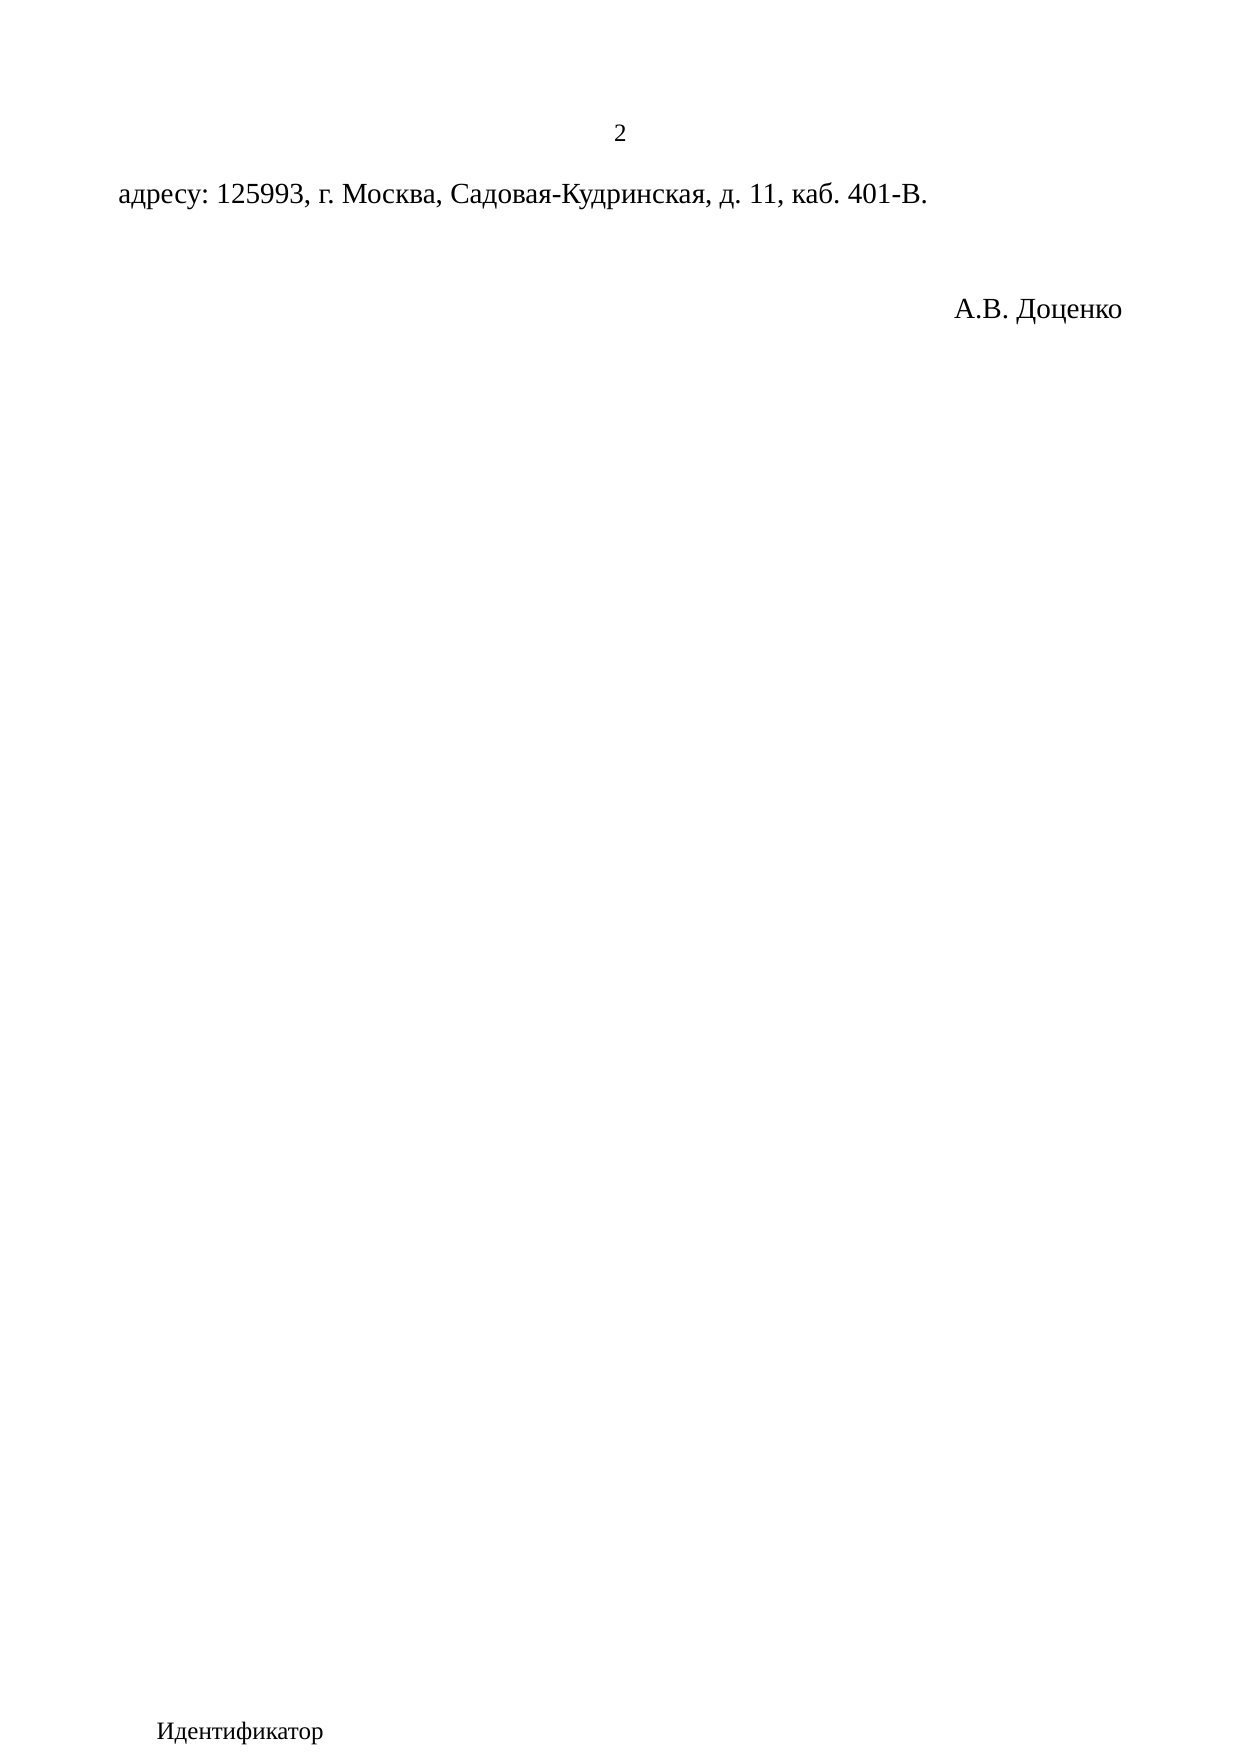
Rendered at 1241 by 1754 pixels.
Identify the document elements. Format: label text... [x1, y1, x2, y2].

list адресу: 125993, г. Москва, Садовая-Кудринская, д. 11, каб. 401-В. [118, 176, 1122, 210]
text А.В. Доценко [118, 291, 1122, 325]
